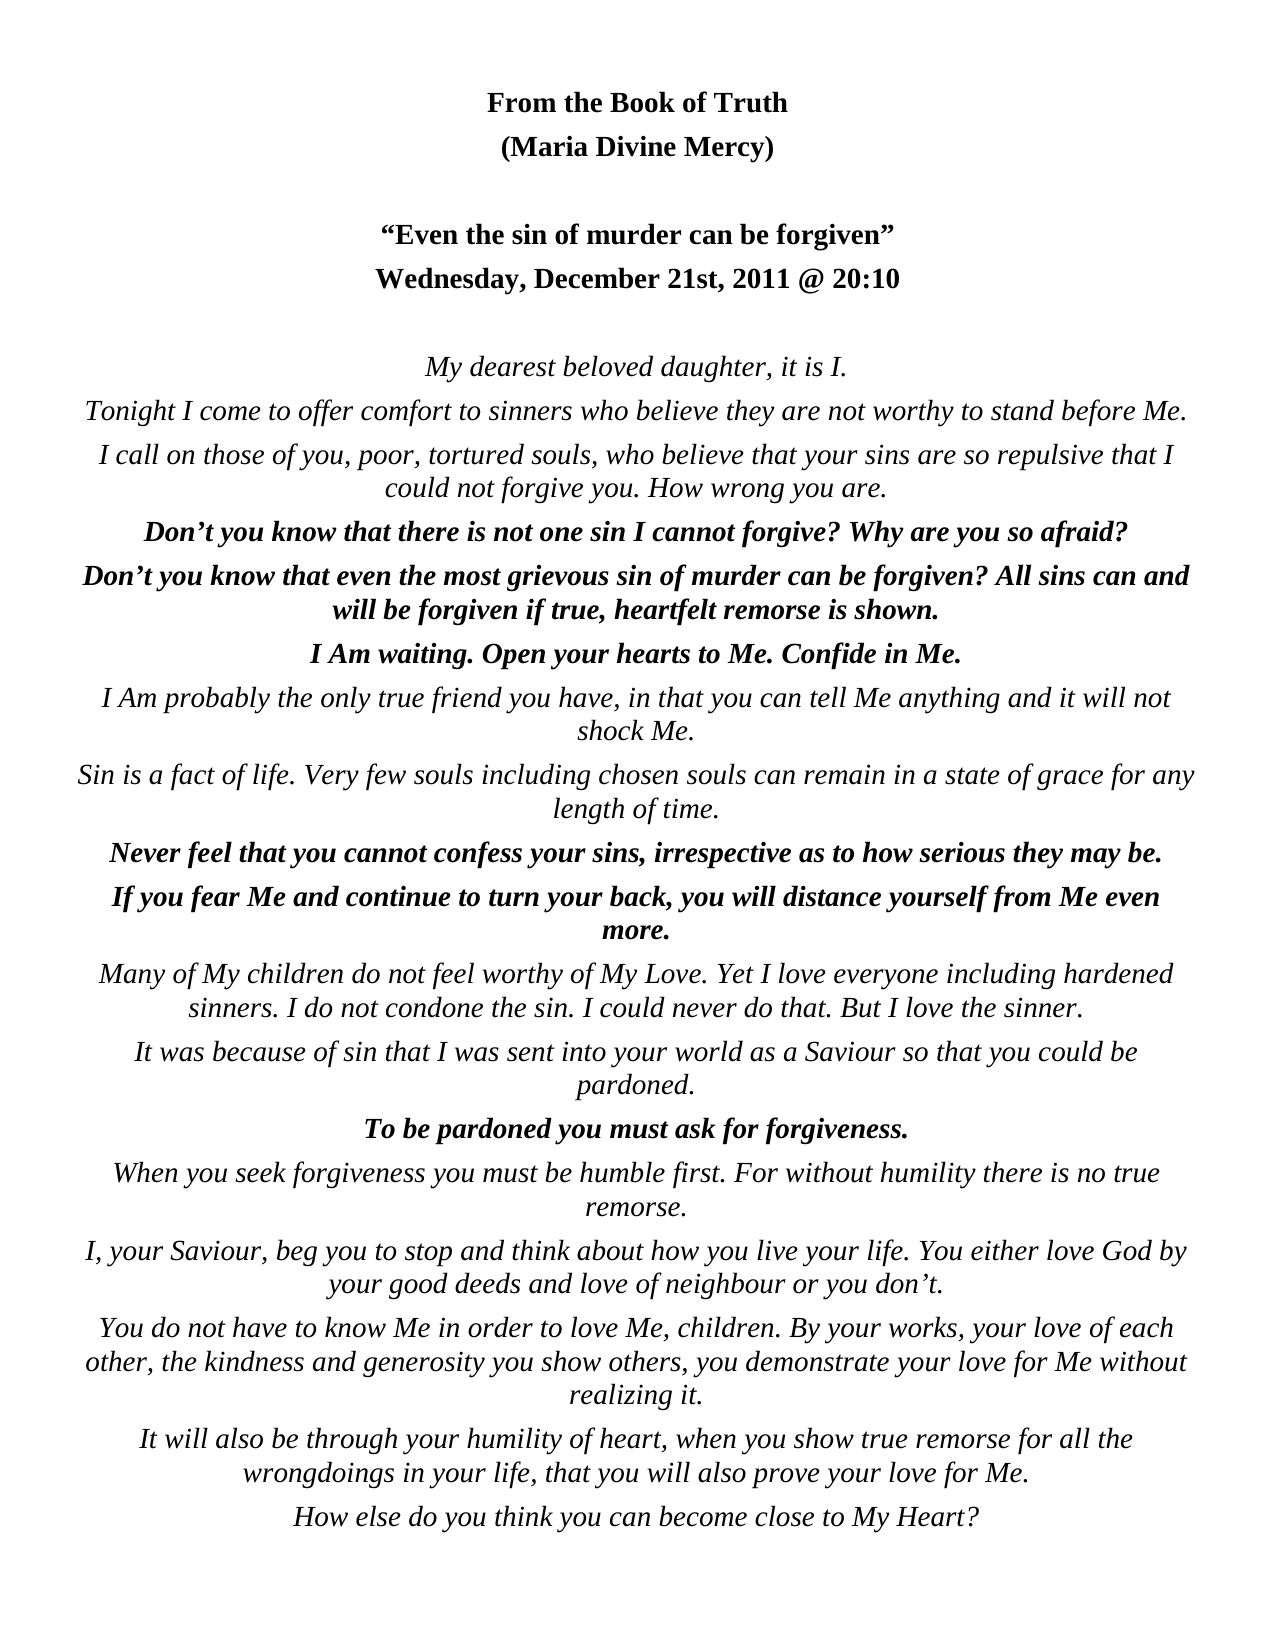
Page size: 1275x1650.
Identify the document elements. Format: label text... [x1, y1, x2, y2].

text It was because of sin that I was sent into your world as a Saviour so that you could be pardoned. [75, 1034, 1200, 1101]
text I Am probably the only true friend you have, in that you can tell Me anything and it will not shock Me. [75, 680, 1200, 747]
text Many of My children do not feel worthy of My Love. Yet I love everyone including hardened sinners. I do not condone the sin. I could never do that. But I love the sinner. [75, 956, 1200, 1023]
text My dearest beloved daughter, it is I. [75, 349, 1200, 383]
text To be pardoned you must ask for forgiveness. [75, 1111, 1200, 1145]
text How else do you think you can become close to My Heart? [75, 1499, 1200, 1532]
text Tonight I come to offer comfort to sinners who believe they are not worthy to stand before Me. [75, 393, 1200, 427]
text (Maria Divine Mercy) [75, 129, 1200, 163]
text When you seek forgiveness you must be humble first. For without humility there is no true remorse. [75, 1155, 1200, 1222]
text “Even the sin of murder can be forgiven” [75, 217, 1200, 251]
text If you fear Me and continue to turn your back, you will distance yourself from Me even more. [75, 879, 1200, 946]
text Don’t you know that there is not one sin I cannot forgive? Why are you so afraid? [75, 514, 1200, 548]
text Sin is a fact of life. Very few souls including chosen souls can remain in a state of grace for any length of time. [75, 757, 1200, 824]
text From the Book of Truth [75, 85, 1200, 119]
text I Am waiting. Open your hearts to Me. Confide in Me. [75, 636, 1200, 669]
text You do not have to know Me in order to love Me, children. By your works, your love of each other, the kindness and generosity you show others, you demonstrate your love for Me without realizing it. [75, 1310, 1200, 1411]
text Never feel that you cannot confess your sins, irrespective as to how serious they may be. [75, 835, 1200, 868]
text It will also be through your humility of heart, when you show true remorse for all the wrongdoings in your life, that you will also prove your love for Me. [75, 1421, 1200, 1488]
text I call on those of you, poor, tortured souls, who believe that your sins are so repulsive that I could not forgive you. How wrong you are. [75, 437, 1200, 504]
text Don’t you know that even the most grievous sin of murder can be forgiven? All sins can and will be forgiven if true, heartfelt remorse is shown. [75, 558, 1200, 626]
text I, your Saviour, beg you to stop and think about how you live your life. You either love God by your good deeds and love of neighbour or you don’t. [75, 1233, 1200, 1300]
text Wednesday, December 21st, 2011 @ 20:10 [75, 261, 1200, 295]
